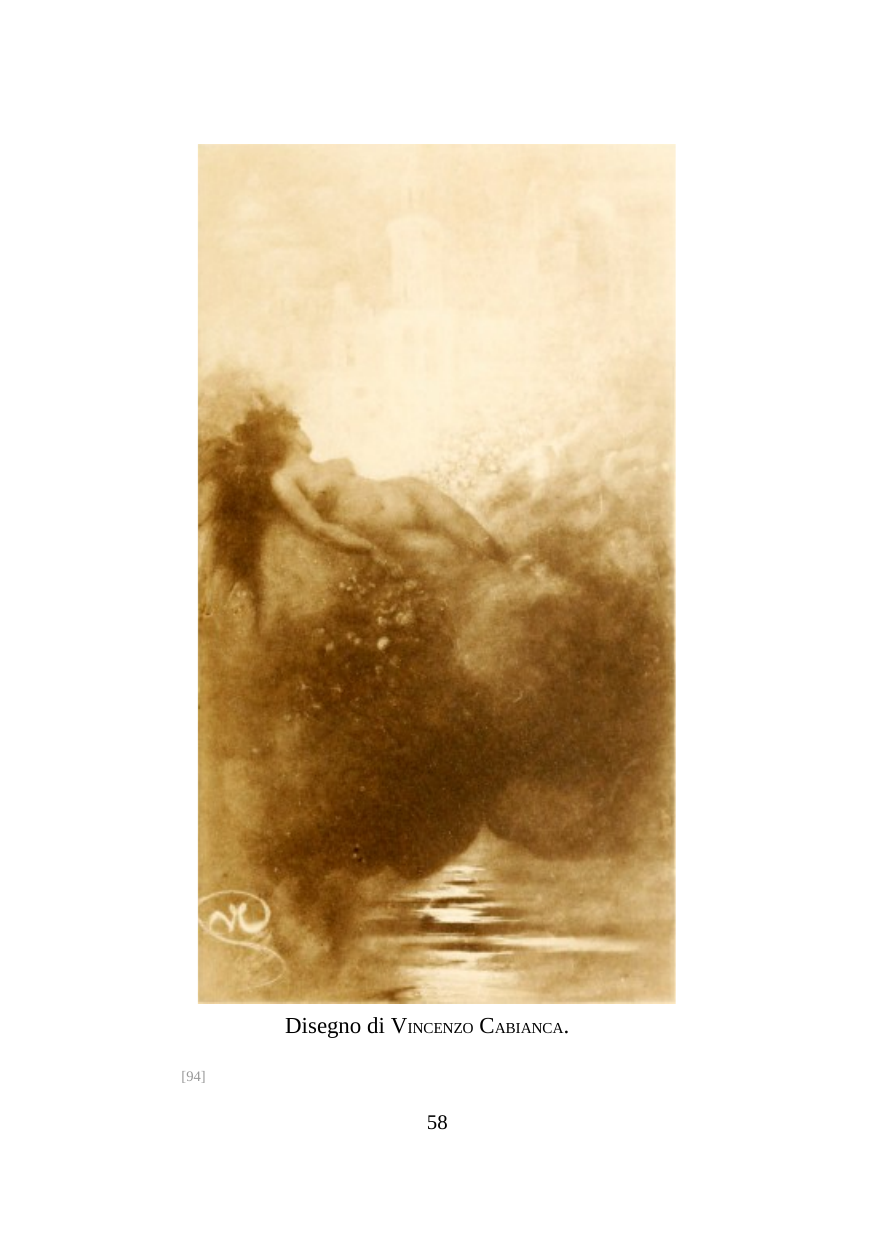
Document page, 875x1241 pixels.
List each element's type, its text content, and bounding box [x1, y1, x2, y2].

picture [197, 144, 676, 1004]
text [94] [206, 1068, 693, 1085]
text Disegno di Vincenzo Cabianca. [181, 135, 692, 1039]
